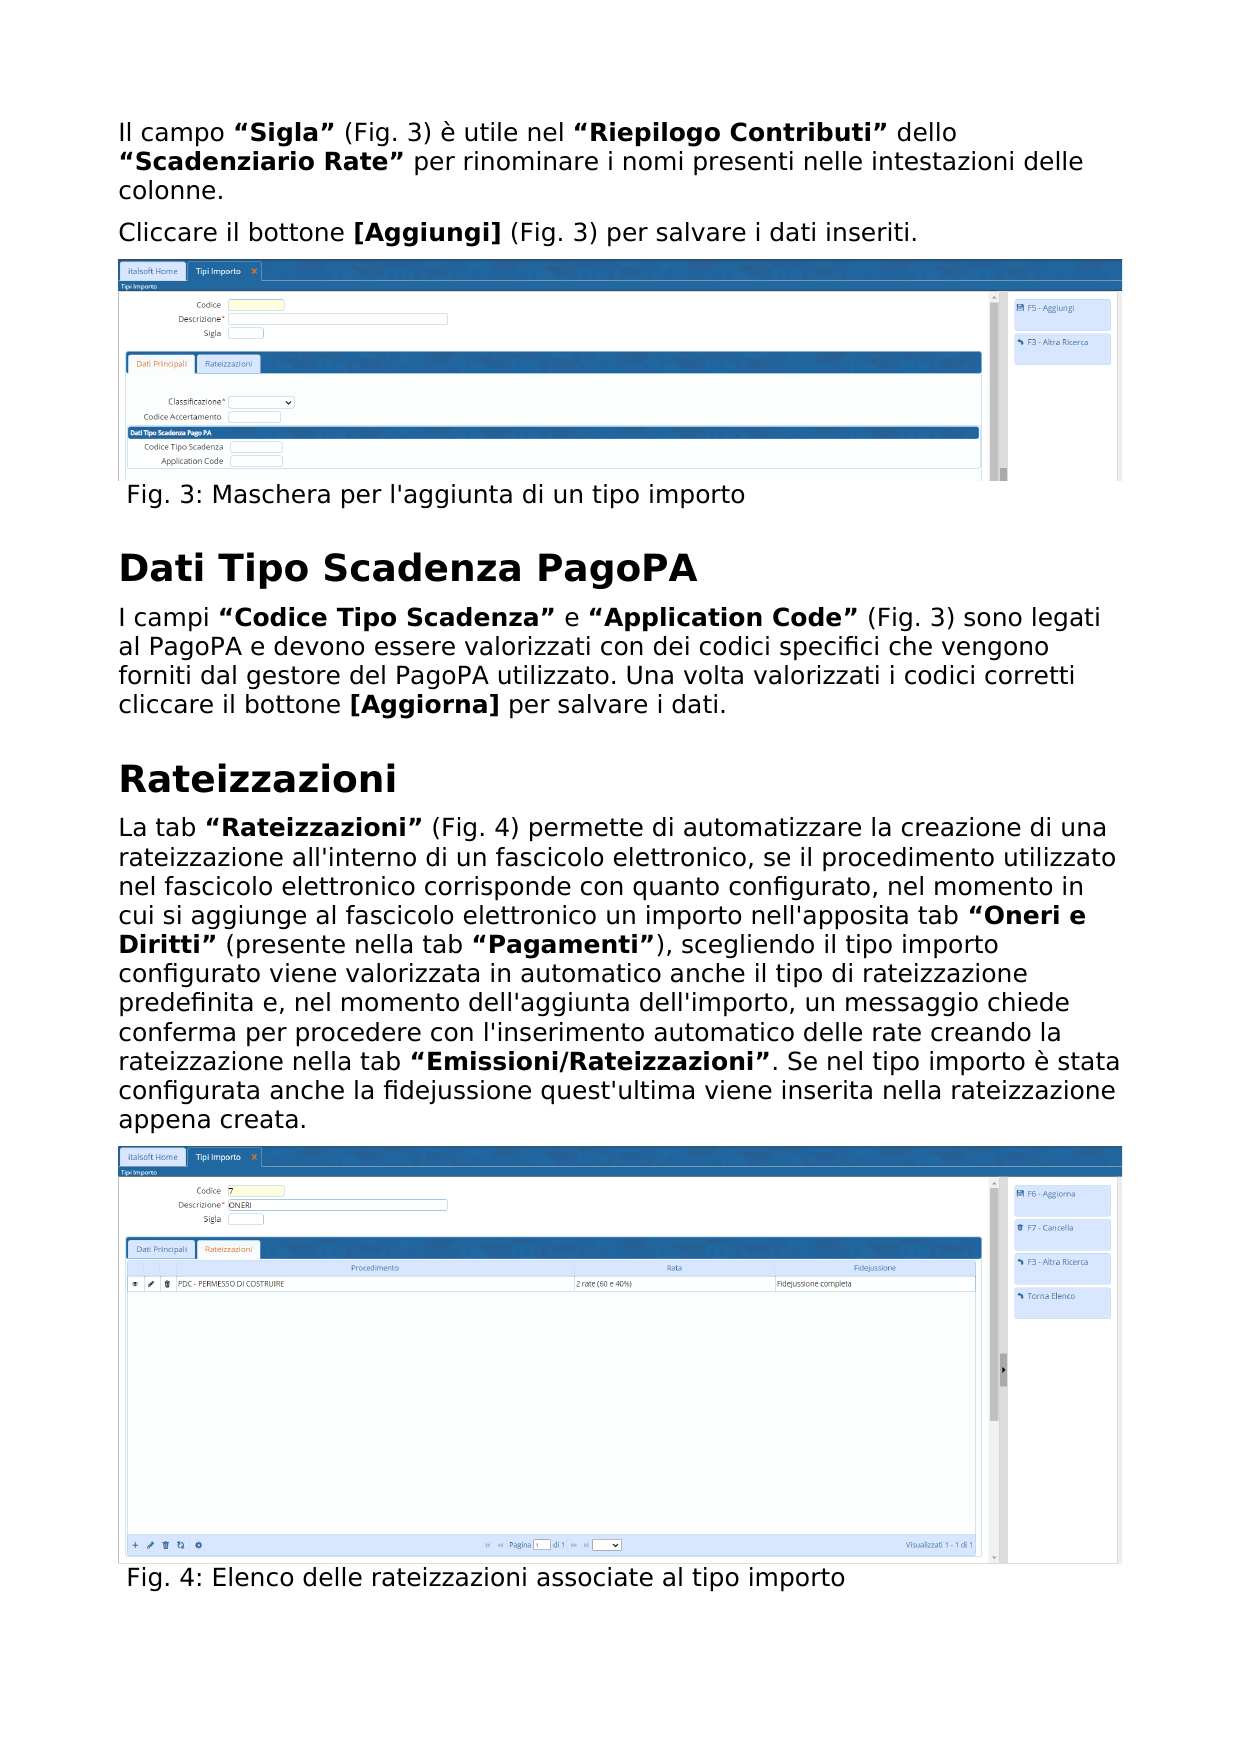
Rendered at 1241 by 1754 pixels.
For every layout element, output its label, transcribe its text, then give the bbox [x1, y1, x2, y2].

text I campi “Codice Tipo Scadenza” e “Application Code” (Fig. 3) sono legati al PagoPA e devono essere valorizzati con dei codici specifici che vengono forniti dal gestore del PagoPA utilizzato. Una volta valorizzati i codici corretti cliccare il bottone [Aggiorna] per salvare i dati. [118, 603, 1122, 720]
text Fig. 3: Maschera per l'aggiunta di un tipo importo [118, 481, 1122, 509]
text La tab “Rateizzazioni” (Fig. 4) permette di automatizzare la creazione di una rateizzazione all'interno di un fascicolo elettronico, se il procedimento utilizzato nel fascicolo elettronico corrisponde con quanto configurato, nel momento in cui si aggiunge al fascicolo elettronico un importo nell'apposita tab “Oneri e Diritti” (presente nella tab “Pagamenti”), scegliendo il tipo importo configurato viene valorizzata in automatico anche il tipo di rateizzazione predefinita e, nel momento dell'aggiunta dell'importo, un messaggio chiede conferma per procedere con l'inserimento automatico delle rate creando la rateizzazione nella tab “Emissioni/Rateizzazioni”. Se nel tipo importo è stata configurata anche la fidejussione quest'ultima viene inserita nella rateizzazione appena creata. [118, 813, 1122, 1134]
picture [118, 259, 1123, 481]
text Cliccare il bottone [Aggiungi] (Fig. 3) per salvare i dati inseriti. [118, 218, 1122, 247]
subtitle Rateizzazioni [118, 757, 1122, 801]
text Il campo “Sigla” (Fig. 3) è utile nel “Riepilogo Contributi” dello “Scadenziario Rate” per rinominare i nomi presenti nelle intestazioni delle colonne. [118, 118, 1122, 206]
text Fig. 4: Elenco delle rateizzazioni associate al tipo importo [118, 1564, 1122, 1593]
subtitle Dati Tipo Scadenza PagoPA [118, 547, 1122, 591]
picture [118, 1146, 1123, 1564]
